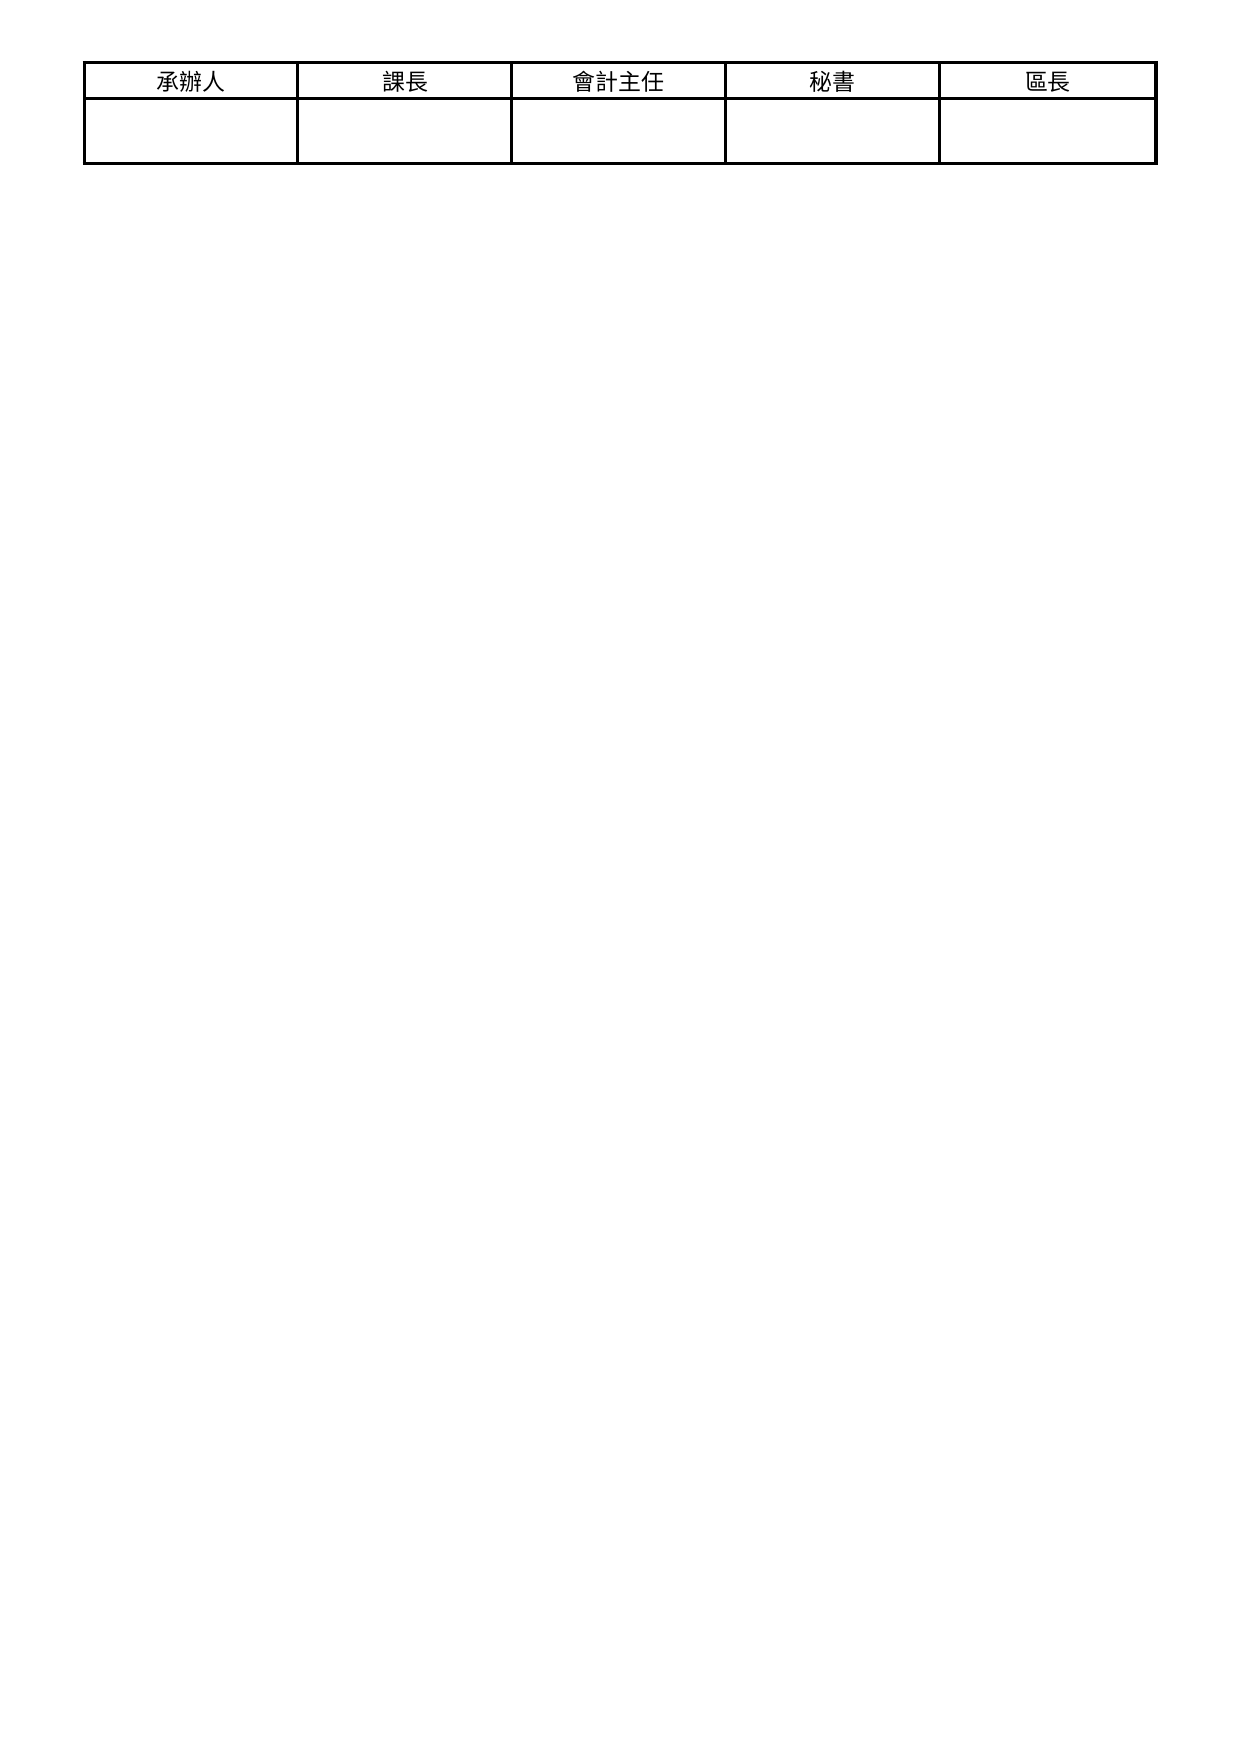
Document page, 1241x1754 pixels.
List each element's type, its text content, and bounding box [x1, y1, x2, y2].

table_cell 承辦人 [86, 64, 296, 97]
table_cell [941, 100, 1154, 162]
table_cell 區長 [941, 64, 1154, 97]
table_cell [86, 100, 296, 162]
table_cell 課長 [299, 64, 510, 97]
table_cell [727, 100, 938, 162]
table_cell 秘書 [727, 64, 938, 97]
table_cell 會計主任 [513, 64, 724, 97]
table_cell [299, 100, 510, 162]
table_cell [513, 100, 724, 162]
